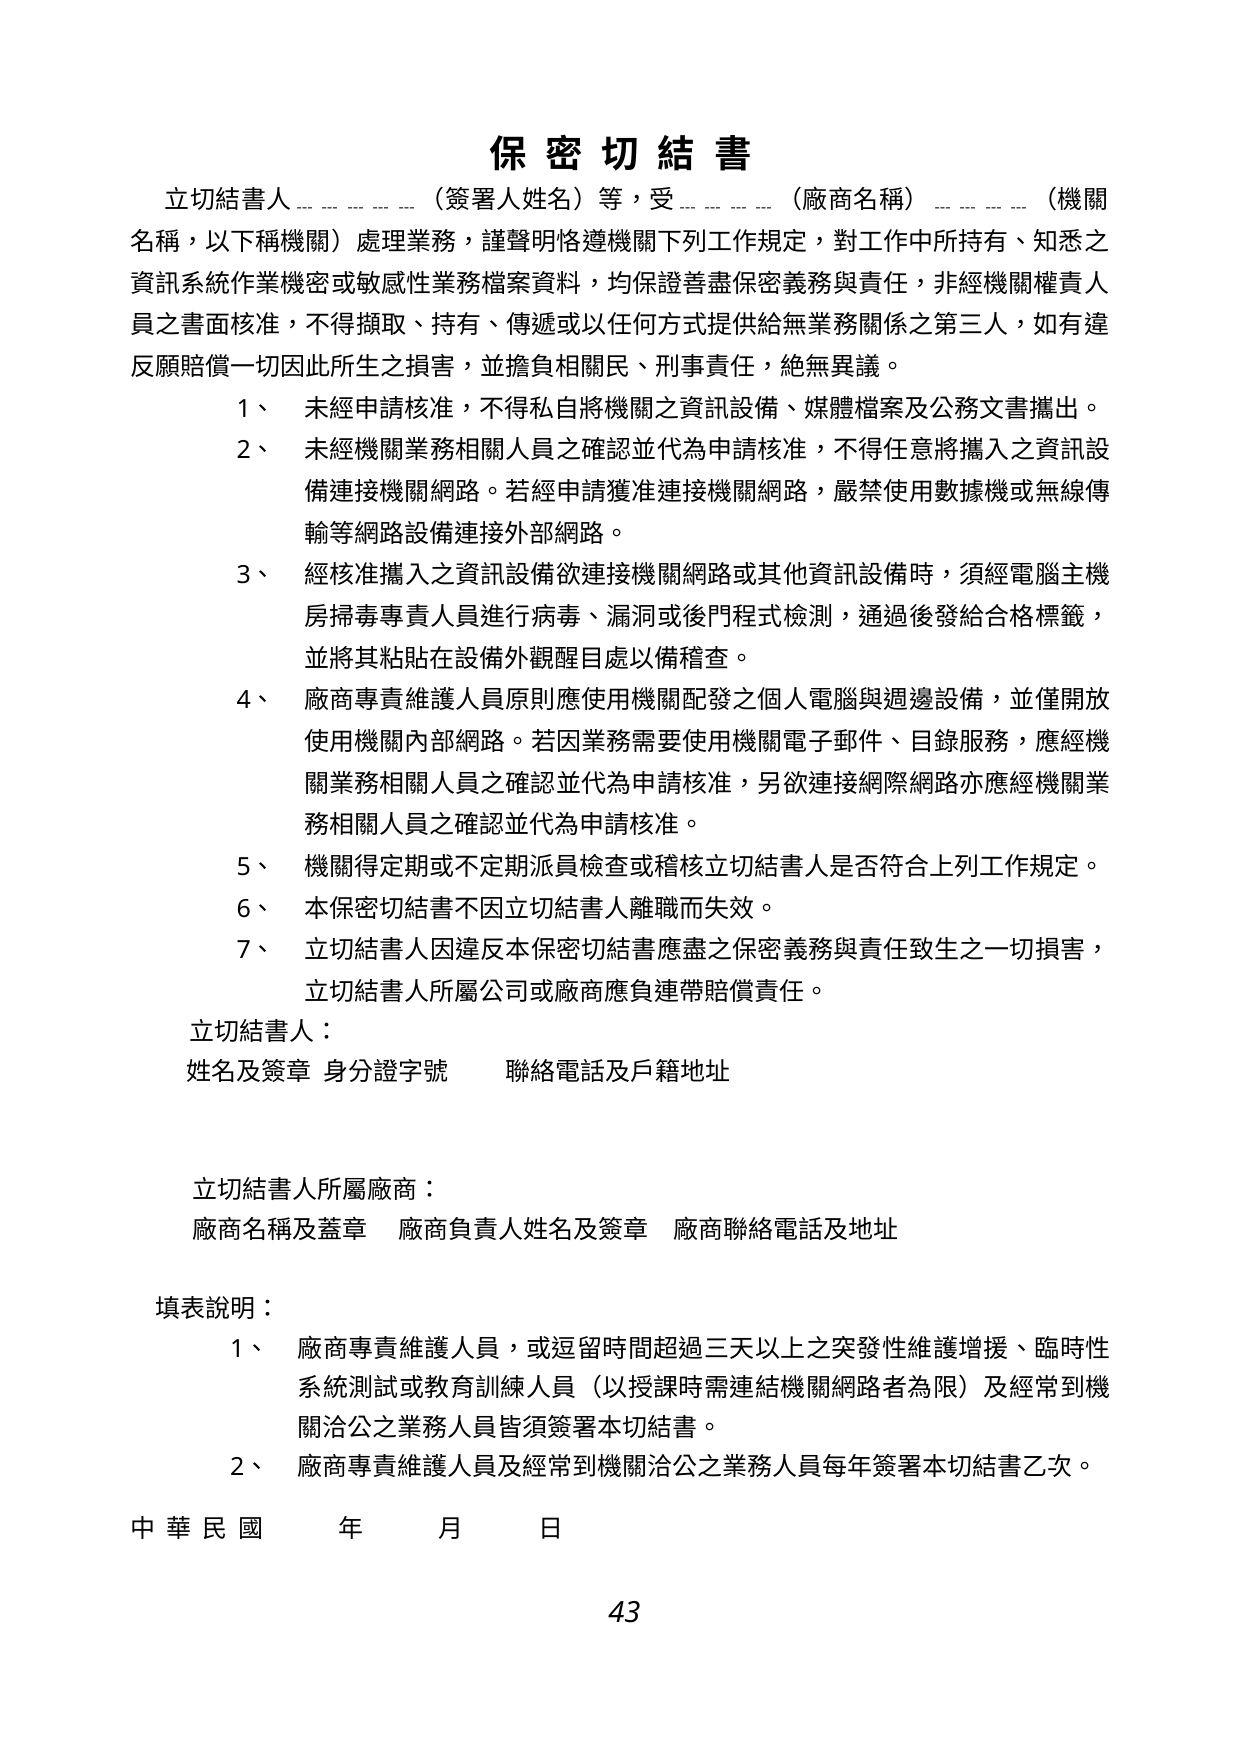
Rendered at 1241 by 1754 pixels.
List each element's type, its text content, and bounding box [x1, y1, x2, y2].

text 姓名及簽章 身分證字號 聯絡電話及戶籍地址 [130, 1048, 1110, 1088]
list 經核准攜入之資訊設備欲連接機關網路或其他資訊設備時，須經電腦主機房掃毒專責人員進行病毒、漏洞或後門程式檢測，通過後發給合格標籤，並將其粘貼在設備外觀醒目處以備稽查。 [236, 550, 1110, 675]
text 廠商名稱及蓋章 廠商負責人姓名及簽章 廠商聯絡電話及地址 [130, 1207, 1110, 1246]
text 立切結書人： [130, 1009, 1104, 1048]
list 廠商專責維護人員原則應使用機關配發之個人電腦與週邊設備，並僅開放使用機關內部網路。若因業務需要使用機關電子郵件、目錄服務，應經機關業務相關人員之確認並代為申請核准，另欲連接網際網路亦應經機關業務相關人員之確認並代為申請核准。 [236, 675, 1110, 842]
list 未經機關業務相關人員之確認並代為申請核准，不得任意將攜入之資訊設備連接機關網路。若經申請獲准連接機關網路，嚴禁使用數據機或無線傳輸等網路設備連接外部網路。 [236, 425, 1110, 550]
text 中 華 民 國 年 月 日 [130, 1502, 1110, 1546]
text 填表說明： [130, 1286, 1110, 1325]
list 本保密切結書不因立切結書人離職而失效。 [236, 884, 1110, 925]
list 廠商專責維護人員及經常到機關洽公之業務人員每年簽署本切結書乙次。 [230, 1444, 1110, 1484]
text 立切結書人﹍﹍﹍﹍﹍（簽署人姓名）等，受﹍﹍﹍﹍（廠商名稱）﹍﹍﹍﹍（機關名稱，以下稱機關）處理業務，謹聲明恪遵機關下列工作規定，對工作中所持有、知悉之資訊系統作業機密或敏感性業務檔案資料，均保證善盡保密義務與責任，非經機關權責人員之書面核准，不得擷取、持有、傳遞或以任何方式提供給無業務關係之第三人，如有違反願賠償一切因此所生之損害，並擔負相關民、刑事責任，絶無異議。 [130, 175, 1110, 384]
text 立切結書人所屬廠商： [130, 1167, 1110, 1207]
list 廠商專責維護人員，或逗留時間超過三天以上之突發性維護增援、臨時性系統測試或教育訓練人員（以授課時需連結機關網路者為限）及經常到機關洽公之業務人員皆須簽署本切結書。 [230, 1325, 1110, 1444]
list 未經申請核准，不得私自將機關之資訊設備、媒體檔案及公務文書攜出。 [236, 384, 1110, 425]
list 立切結書人因違反本保密切結書應盡之保密義務與責任致生之一切損害，立切結書人所屬公司或廠商應負連帶賠償責任。 [236, 925, 1110, 1009]
text 保 密 切 結 書 [130, 136, 1110, 175]
list 機關得定期或不定期派員檢查或稽核立切結書人是否符合上列工作規定。 [236, 842, 1110, 884]
